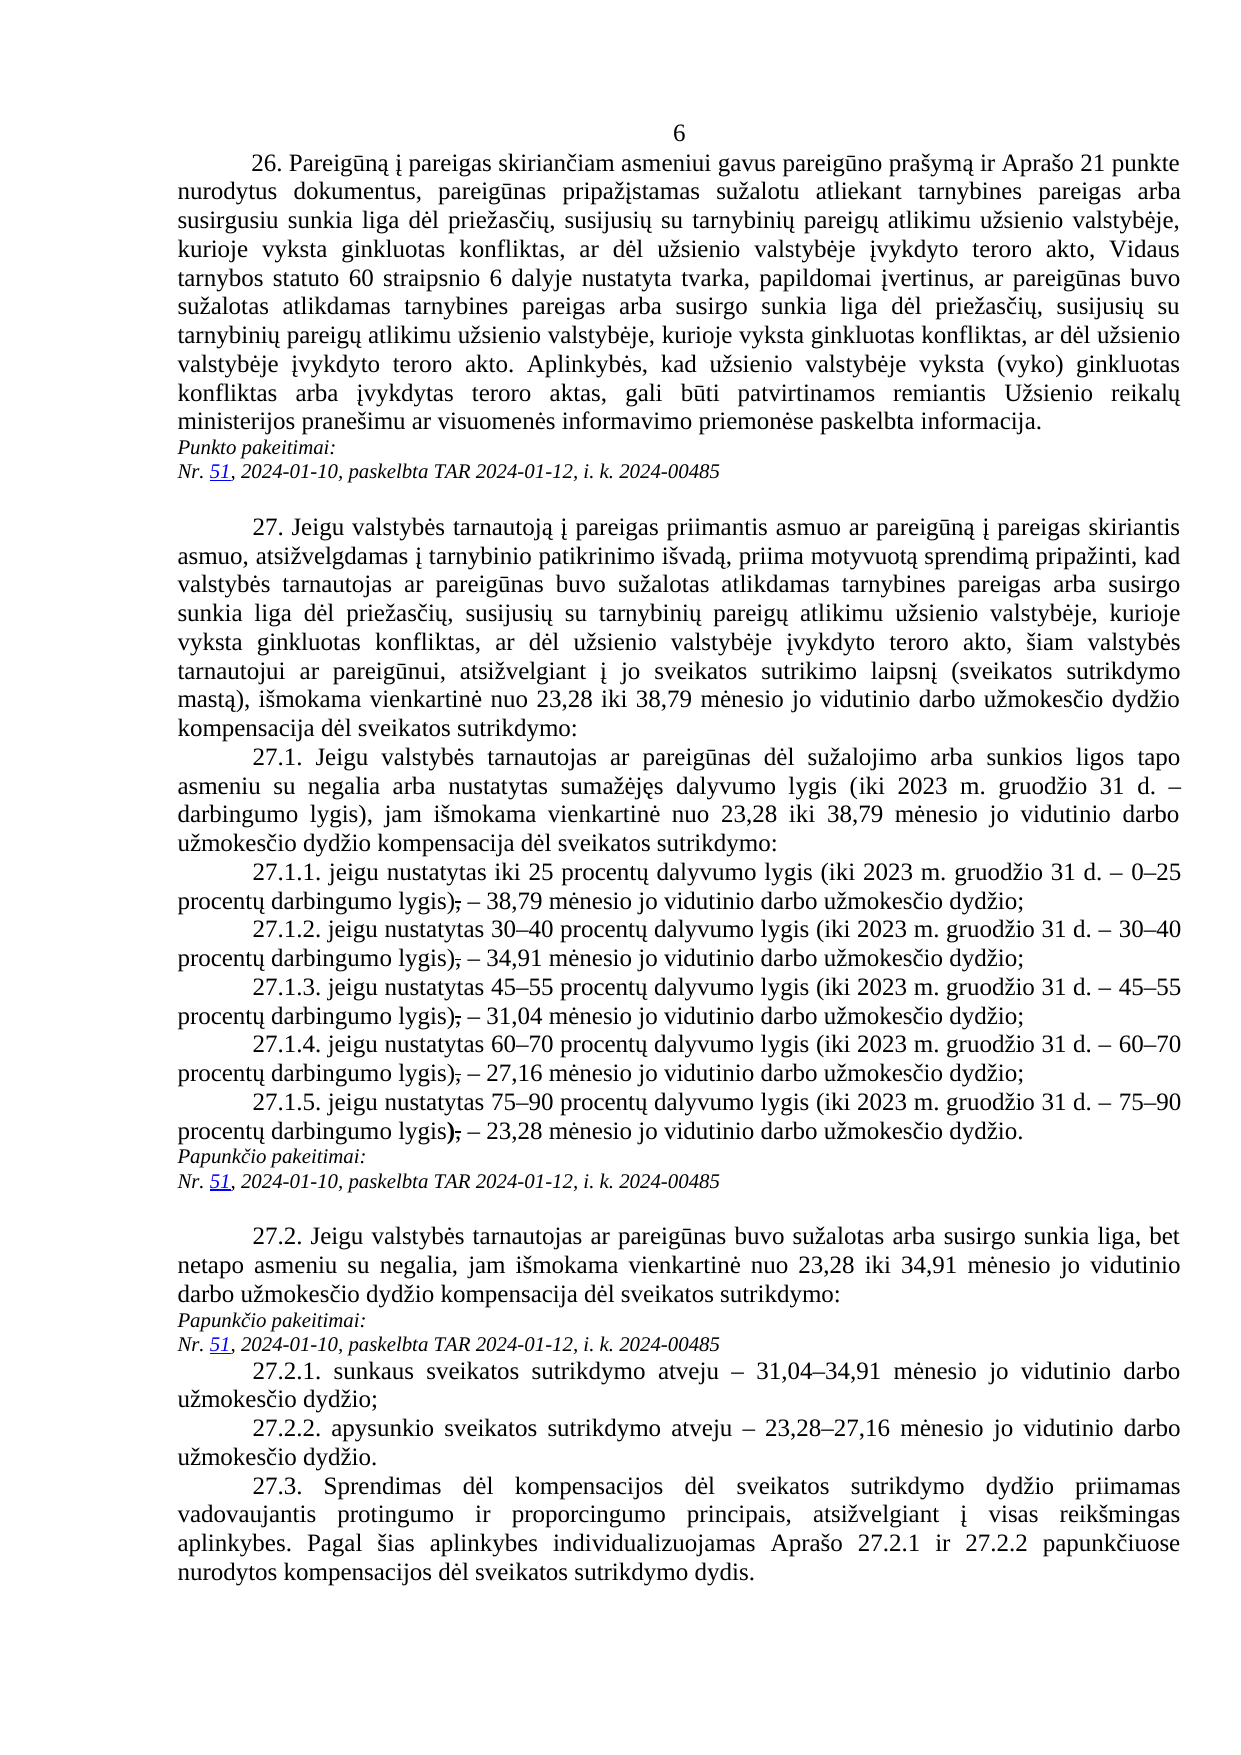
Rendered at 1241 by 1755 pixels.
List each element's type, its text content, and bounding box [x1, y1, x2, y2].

text 26. Pareigūną į pareigas skiriančiam asmeniui gavus pareigūno prašymą ir Aprašo 21 punkte nurodytus dokumentus, pareigūnas pripažįstamas sužalotu atliekant tarnybines pareigas arba susirgusiu sunkia liga dėl priežasčių, susijusių su tarnybinių pareigų atlikimu užsienio valstybėje, kurioje vyksta ginkluotas konfliktas, ar dėl užsienio valstybėje įvykdyto teroro akto, Vidaus tarnybos statuto 60 straipsnio 6 dalyje nustatyta tvarka, papildomai įvertinus, ar pareigūnas buvo sužalotas atlikdamas tarnybines pareigas arba susirgo sunkia liga dėl priežasčių, susijusių su tarnybinių pareigų atlikimu užsienio valstybėje, kurioje vyksta ginkluotas konfliktas, ar dėl užsienio valstybėje įvykdyto teroro akto. Aplinkybės, kad užsienio valstybėje vyksta (vyko) ginkluotas konfliktas arba įvykdytas teroro aktas, gali būti patvirtinamos remiantis Užsienio reikalų ministerijos pranešimu ar visuomenės informavimo priemonėse paskelbta informacija. [177, 148, 1181, 435]
text 27.3. Sprendimas dėl kompensacijos dėl sveikatos sutrikdymo dydžio priimamas vadovaujantis protingumo ir proporcingumo principais, atsižvelgiant į visas reikšmingas aplinkybes. Pagal šias aplinkybes individualizuojamas Aprašo 27.2.1 ir 27.2.2 papunkčiuose nurodytos kompensacijos dėl sveikatos sutrikdymo dydis. [177, 1471, 1181, 1586]
text 27.1.2. jeigu nustatytas 30–40 procentų dalyvumo lygis (iki 2023 m. gruodžio 31 d. – 30–40 procentų darbingumo lygis), – 34,91 mėnesio jo vidutinio darbo užmokesčio dydžio; [177, 914, 1181, 972]
text 27.1.1. jeigu nustatytas iki 25 procentų dalyvumo lygis (iki 2023 m. gruodžio 31 d. – 0–25 procentų darbingumo lygis), – 38,79 mėnesio jo vidutinio darbo užmokesčio dydžio; [177, 857, 1181, 914]
text 27.1.4. jeigu nustatytas 60–70 procentų dalyvumo lygis (iki 2023 m. gruodžio 31 d. – 60–70 procentų darbingumo lygis), – 27,16 mėnesio jo vidutinio darbo užmokesčio dydžio; [177, 1029, 1181, 1087]
text 27.2. Jeigu valstybės tarnautojas ar pareigūnas buvo sužalotas arba susirgo sunkia liga, bet netapo asmeniu su negalia, jam išmokama vienkartinė nuo 23,28 iki 34,91 mėnesio jo vidutinio darbo užmokesčio dydžio kompensacija dėl sveikatos sutrikdymo: [177, 1221, 1181, 1308]
text Nr. 51, 2024-01-10, paskelbta TAR 2024-01-12, i. k. 2024-00485 [177, 1332, 1181, 1356]
text 27.1. Jeigu valstybės tarnautojas ar pareigūnas dėl sužalojimo arba sunkios ligos tapo asmeniu su negalia arba nustatytas sumažėjęs dalyvumo lygis (iki 2023 m. gruodžio 31 d. – darbingumo lygis), jam išmokama vienkartinė nuo 23,28 iki 38,79 mėnesio jo vidutinio darbo užmokesčio dydžio kompensacija dėl sveikatos sutrikdymo: [177, 742, 1181, 857]
text Punkto pakeitimai: [177, 435, 1181, 459]
text Nr. 51, 2024-01-10, paskelbta TAR 2024-01-12, i. k. 2024-00485 [177, 459, 1181, 483]
text 27.1.3. jeigu nustatytas 45–55 procentų dalyvumo lygis (iki 2023 m. gruodžio 31 d. – 45–55 procentų darbingumo lygis), – 31,04 mėnesio jo vidutinio darbo užmokesčio dydžio; [177, 972, 1181, 1029]
text 27.2.2. apysunkio sveikatos sutrikdymo atveju – 23,28–27,16 mėnesio jo vidutinio darbo užmokesčio dydžio. [177, 1413, 1181, 1471]
text 27. Jeigu valstybės tarnautoją į pareigas priimantis asmuo ar pareigūną į pareigas skiriantis asmuo, atsižvelgdamas į tarnybinio patikrinimo išvadą, priima motyvuotą sprendimą pripažinti, kad valstybės tarnautojas ar pareigūnas buvo sužalotas atlikdamas tarnybines pareigas arba susirgo sunkia liga dėl priežasčių, susijusių su tarnybinių pareigų atlikimu užsienio valstybėje, kurioje vyksta ginkluotas konfliktas, ar dėl užsienio valstybėje įvykdyto teroro akto, šiam valstybės tarnautojui ar pareigūnui, atsižvelgiant į jo sveikatos sutrikimo laipsnį (sveikatos sutrikdymo mastą), išmokama vienkartinė nuo 23,28 iki 38,79 mėnesio jo vidutinio darbo užmokesčio dydžio kompensacija dėl sveikatos sutrikdymo: [177, 512, 1181, 742]
text 27.1.5. jeigu nustatytas 75–90 procentų dalyvumo lygis (iki 2023 m. gruodžio 31 d. – 75–90 procentų darbingumo lygis), – 23,28 mėnesio jo vidutinio darbo užmokesčio dydžio. [177, 1087, 1181, 1144]
text Nr. 51, 2024-01-10, paskelbta TAR 2024-01-12, i. k. 2024-00485 [177, 1168, 1181, 1193]
text 27.2.1. sunkaus sveikatos sutrikdymo atveju – 31,04–34,91 mėnesio jo vidutinio darbo užmokesčio dydžio; [177, 1356, 1181, 1413]
text Papunkčio pakeitimai: [177, 1144, 1181, 1168]
text Papunkčio pakeitimai: [177, 1308, 1181, 1332]
